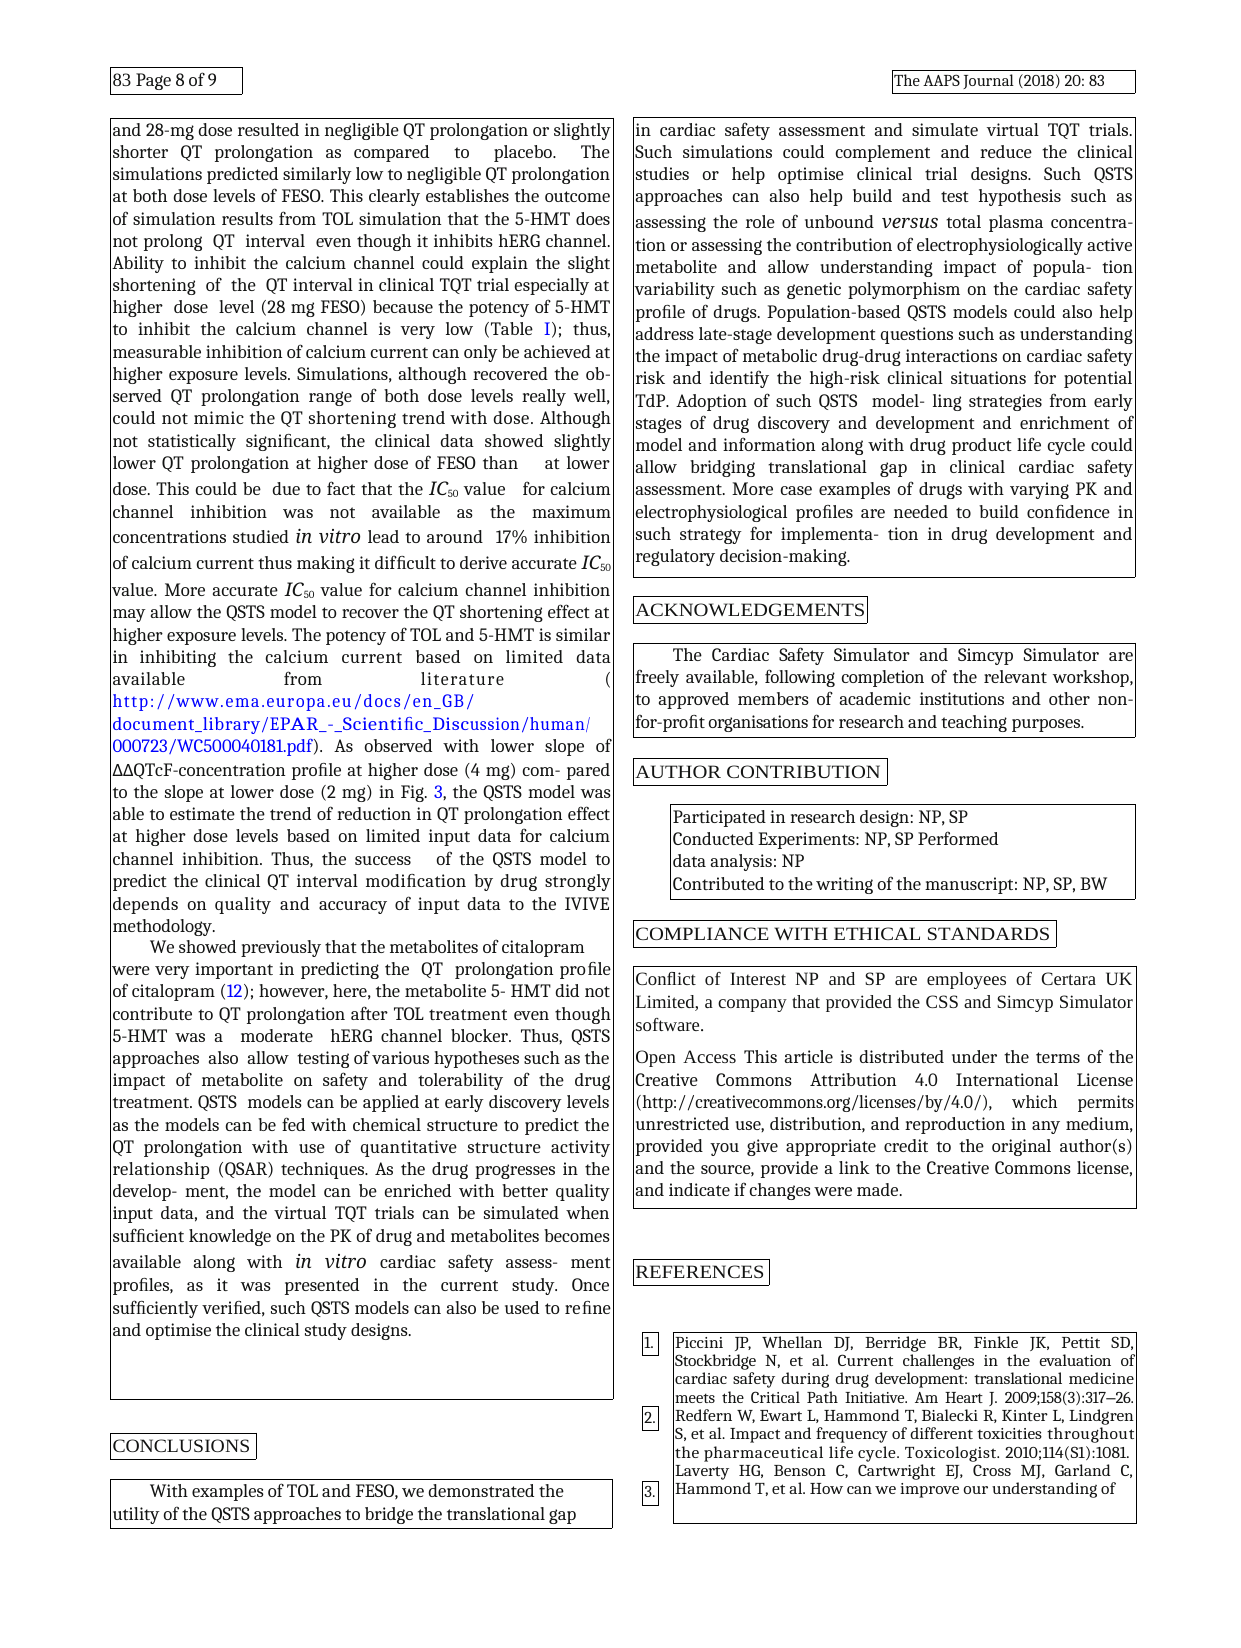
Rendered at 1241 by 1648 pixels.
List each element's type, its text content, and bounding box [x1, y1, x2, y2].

text COMPLIANCE WITH ETHICAL STANDARDS [635, 923, 1056, 944]
text in cardiac safety assessment and simulate virtual TQT trials. Such simulations could complement and reduce the clinical studies or help optimise clinical trial designs. Such QSTS approaches can also help build and test hypothesis such as assessing the role of unbound versus total plasma concentra- tion or assessing the contribution of electrophysiologically active metabolite and allow understanding impact of popula- tion variability such as genetic polymorphism on the cardiac safety proﬁle of drugs. Population-based QSTS models could also help address late-stage development questions such as understanding the impact of metabolic drug-drug interactions on cardiac safety risk and identify the high-risk clinical situations for potential TdP. Adoption of such QSTS model- ling strategies from early stages of drug discovery and development and enrichment of model and information along with drug product life cycle could allow bridging translational gap in clinical cardiac safety assessment. More case examples of drugs with varying PK and electrophysiological proﬁles are needed to build conﬁdence in such strategy for implementa- tion in drug development and regulatory decision-making. [635, 119, 1133, 568]
text The AAPS Journal (2018) 20: 83 [894, 71, 1135, 91]
text AUTHOR CONTRIBUTION [635, 761, 887, 782]
text We showed previously that the metabolites of citalopram [149, 937, 613, 957]
text were very important in predicting the QT prolongation proﬁle of citalopram (12); however, here, the metabolite 5- HMT did not contribute to QT prolongation after TOL treatment even though 5-HMT was a moderate hERG channel blocker. Thus, QSTS approaches also allow testing of various hypotheses such as the impact of metabolite on safety and tolerability of the drug treatment. QSTS models can be applied at early discovery levels as the models can be fed with chemical structure to predict the QT prolongation with use of quantitative structure activity relationship (QSAR) techniques. As the drug progresses in the develop- ment, the model can be enriched with better quality input data, and the virtual TQT trials can be simulated when sufﬁcient knowledge on the PK of drug and metabolites becomes available along with in vitro cardiac safety assess- ment proﬁles, as it was presented in the current study. Once sufﬁciently veriﬁed, such QSTS models can also be used to reﬁne and optimise the clinical study designs. [112, 958, 611, 1341]
text The Cardiac Safety Simulator and Simcyp Simulator are freely available, following completion of the relevant workshop, to approved members of academic institutions and other non- for-proﬁt organisations for research and teaching purposes. [635, 644, 1133, 733]
text ACKNOWLEDGEMENTS [635, 599, 867, 620]
text REFERENCES [635, 1261, 769, 1283]
text 3. [644, 1483, 658, 1502]
text Open Access This article is distributed under the terms of the Creative Commons Attribution 4.0 International License (http://creativecommons.org/licenses/by/4.0/), which permits unrestricted use, distribution, and reproduction in any medium, provided you give appropriate credit to the original author(s) and the source, provide a link to the Creative Commons license, and indicate if changes were made. [635, 1046, 1134, 1202]
text Piccini JP, Whellan DJ, Berridge BR, Finkle JK, Pettit SD, Stockbridge N, et al. Current challenges in the evaluation of cardiac safety during drug development: translational medicine meets the Critical Path Initiative. Am Heart J. 2009;158(3):317–26. Redfern W, Ewart L, Hammond T, Bialecki R, Kinter L, Lindgren S, et al. Impact and frequency of different toxicities throughout the pharmaceutical life cycle. Toxicologist. 2010;114(S1):1081. [675, 1334, 1134, 1462]
text Laverty HG, Benson C, Cartwright EJ, Cross MJ, Garland C, Hammond T, et al. How can we improve our understanding of [675, 1462, 1133, 1498]
text and 28-mg dose resulted in negligible QT prolongation or slightly shorter QT prolongation as compared to placebo. The simulations predicted similarly low to negligible QT prolongation at both dose levels of FESO. This clearly establishes the outcome of simulation results from TOL simulation that the 5-HMT does not prolong QT interval even though it inhibits hERG channel. Ability to inhibit the calcium channel could explain the slight shortening of the QT interval in clinical TQT trial especially at higher dose level (28 mg FESO) because the potency of 5-HMT to inhibit the calcium channel is very low (Table I); thus, measurable inhibition of calcium current can only be achieved at higher exposure levels. Simulations, although recovered the ob- served QT prolongation range of both dose levels really well, could not mimic the QT shortening trend with dose. Although not statistically signiﬁcant, the clinical data showed slightly lower QT prolongation at higher dose of FESO than at lower dose. This could be due to fact that the IC50 value for calcium channel inhibition was not available as the maximum concentrations studied in vitro lead to around 17% inhibition of calcium current thus making it difﬁcult to derive accurate IC50 value. More accurate IC50 value for calcium channel inhibition may allow the QSTS model to recover the QT shortening effect at higher exposure levels. The potency of TOL and 5-HMT is similar in inhibiting the calcium current based on limited data available from literature ( http://www.ema.europa.eu/docs/en_GB/ document_library/EPAR_-_Scientiﬁc_Discussion/human/ 000723/WC500040181.pdf). As observed with lower slope of ΔΔQTcF-concentration proﬁle at higher dose (4 mg) com- pared to the slope at lower dose (2 mg) in Fig. 3, the QSTS model was able to estimate the trend of reduction in QT prolongation effect at higher dose levels based on limited input data for calcium channel inhibition. Thus, the success of the QSTS model to predict the clinical QT interval modiﬁcation by drug strongly depends on quality and accuracy of input data to the IVIVE methodology. [112, 119, 611, 937]
text 1. [644, 1333, 658, 1353]
text 83 Page 8 of 9 [112, 69, 242, 92]
text 2. [644, 1408, 658, 1427]
text Conﬂict of Interest NP and SP are employees of Certara UK Limited, a company that provided the CSS and Simcyp Simulator software. [635, 968, 1133, 1035]
text With examples of TOL and FESO, we demonstrated the utility of the QSTS approaches to bridge the translational gap [112, 1481, 612, 1524]
text Participated in research design: NP, SP Conducted Experiments: NP, SP Performed data analysis: NP [673, 806, 1009, 872]
text CONCLUSIONS [112, 1435, 256, 1457]
text Contributed to the writing of the manuscript: NP, SP, BW [673, 873, 1135, 894]
